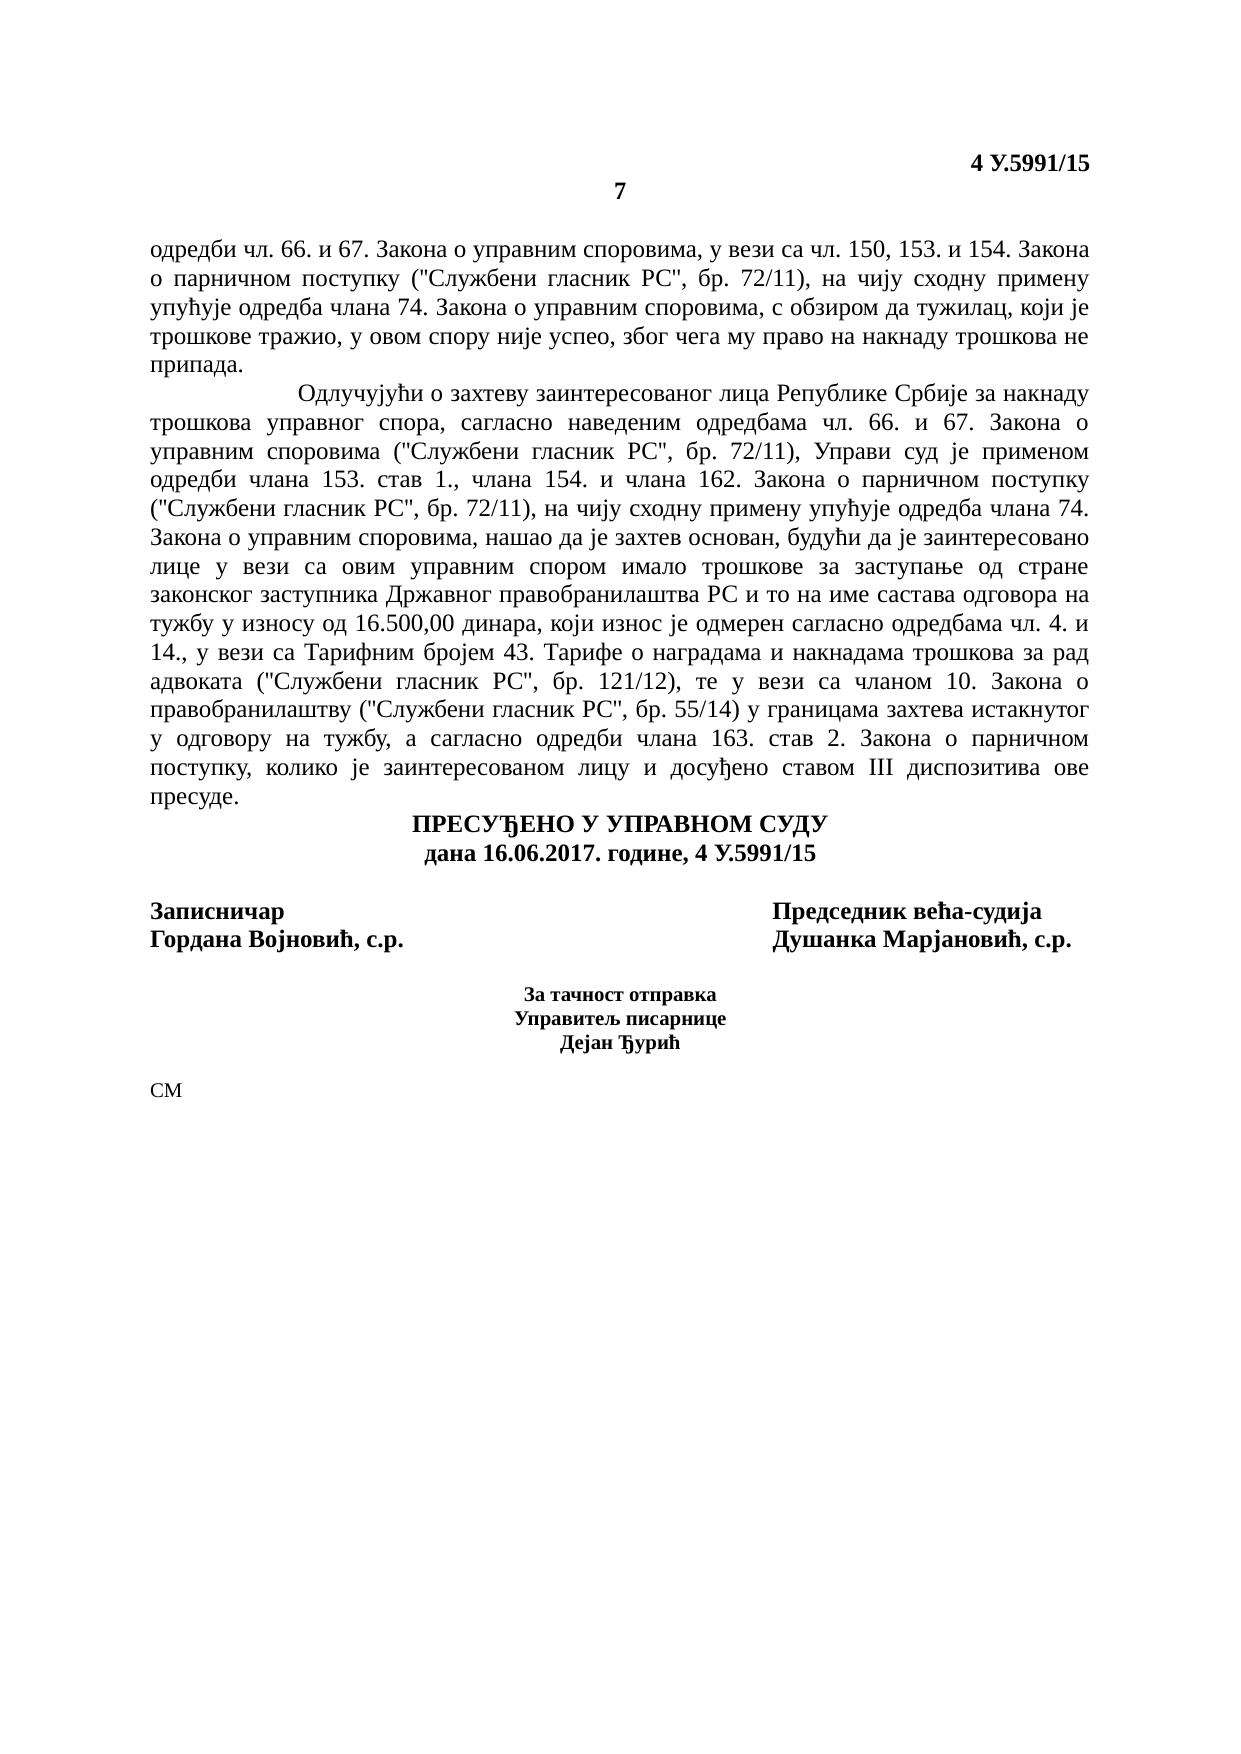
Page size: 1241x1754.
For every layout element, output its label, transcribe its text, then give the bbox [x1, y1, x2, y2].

text одредби чл. 66. и 67. Закона о управним споровима, у вези са чл. 150, 153. и 154. Закона о парничном поступку (''Службени гласник РС'', бр. 72/11), на чију сходну примену упућује одредба члана 74. Закона о управним споровима, с обзиром да тужилац, који је трошкове тражио, у овом спору није успео, због чега му право на накнаду трошкова не припада. [150, 234, 1090, 378]
text дана 16.06.2017. године, 4 У.5991/15 [150, 838, 1090, 867]
text Дејан Ђурић [150, 1030, 1090, 1054]
text Записничар Председник већа-судија [150, 896, 1090, 924]
text ПРЕСУЂЕНО У УПРАВНОМ СУДУ [150, 809, 1090, 838]
text СМ [150, 1078, 1090, 1102]
text Гордана Војновић, с.р. Душанка Марјановић, с.р. [150, 924, 1090, 953]
text Одлучујући о захтеву заинтересованог лица Републике Србије за накнаду трошкова управног спора, сагласно наведеним одредбама чл. 66. и 67. Закона о управним споровима (''Службени гласник РС'', бр. 72/11), Управи суд је применом одредби члана 153. став 1., члана 154. и члана 162. Закона о парничном поступку (''Службени гласник РС'', бр. 72/11), на чију сходну примену упућује одредба члана 74. Закона о управним споровима, нашао да је захтев основан, будући да је заинтересовано лице у вези са овим управним спором имало трошкове за заступање од стране законског заступника Државног правобранилаштва РС и то на име састава одговора на тужбу у износу од 16.500,00 динара, који износ је одмерен сагласно одредбама чл. 4. и 14., у вези са Тарифним бројем 43. Тарифе о наградама и накнадама трошкова за рад адвоката (''Службени гласник РС'', бр. 121/12), те у вези са чланом 10. Закона о правобранилаштву (''Службени гласник РС'', бр. 55/14) у границама захтева истакнутог у одговору на тужбу, а сагласно одредби члана 163. став 2. Закона о парничном поступку, колико је заинтересованом лицу и досуђено ставом III диспозитива ове пресуде. [150, 378, 1090, 809]
text Управитељ писарнице [150, 1006, 1090, 1030]
text За тачност отправка [150, 982, 1090, 1006]
